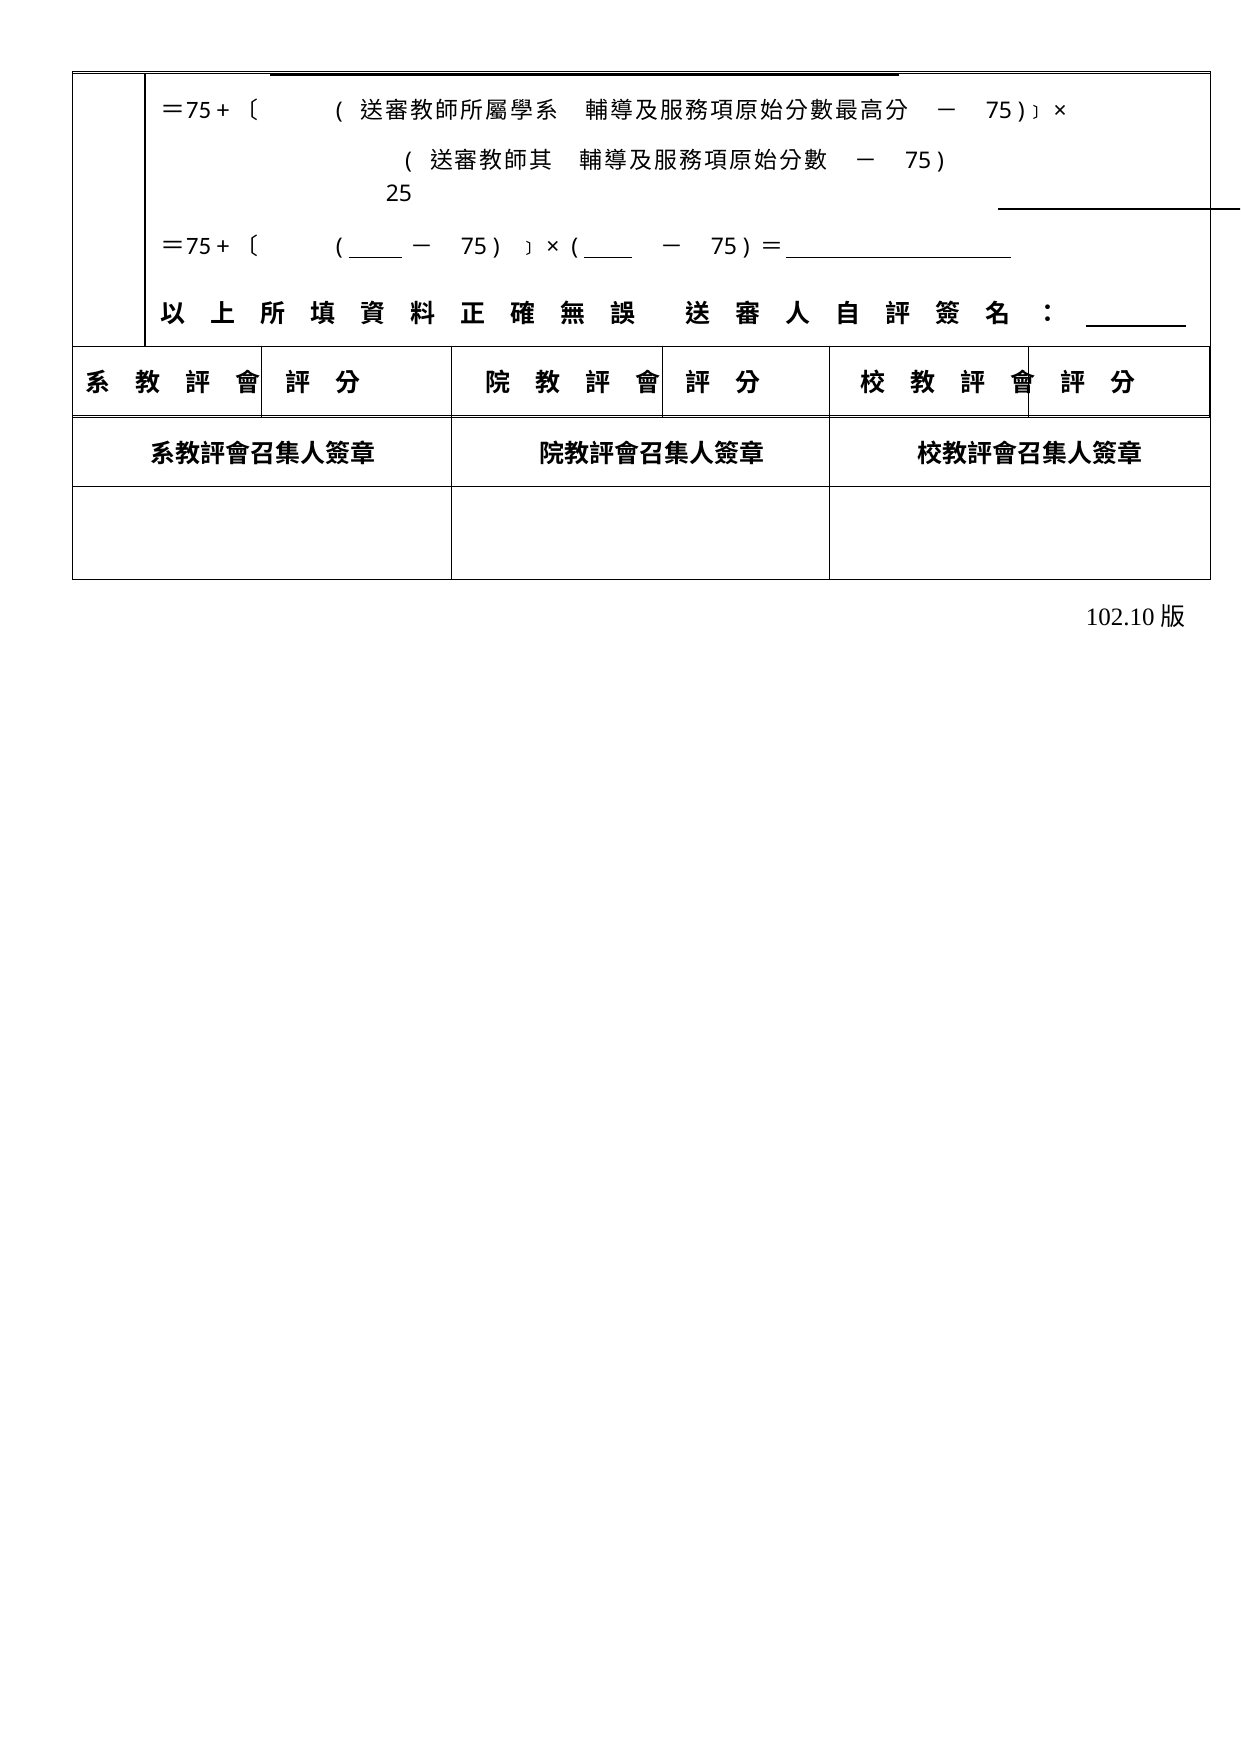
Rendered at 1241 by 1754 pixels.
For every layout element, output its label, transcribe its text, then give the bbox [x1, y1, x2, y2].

table_cell [262, 347, 451, 415]
table_cell [1029, 347, 1209, 415]
table_cell [73, 74, 144, 346]
text 102.10 版 [86, 580, 1186, 648]
table_cell [663, 347, 829, 415]
table_cell 院教評會評分 [452, 347, 662, 415]
table_cell [830, 487, 1210, 579]
table_cell [452, 487, 829, 579]
table_cell 校教評會召集人簽章 [830, 418, 1210, 486]
table_cell 系教評會評分 [73, 347, 261, 415]
table_cell 院教評會召集人簽章 [452, 418, 829, 486]
table_cell ＝75 +〔 (送審教師所屬學系 輔導及服務項原始分數最高分 － 75 )﹞ × ( 送審教師其 輔導及服務項原始分數 － 75 ) 25 ＝75 +〔 ( － 75 ) ﹞ × ( － 75 ) ＝ 以上所填資料正確無誤 送審人自評簽名： [146, 74, 1210, 346]
table_cell 系教評會召集人簽章 [73, 418, 451, 486]
table_cell 校教評會評分 [830, 347, 1028, 415]
table_cell [73, 487, 451, 579]
